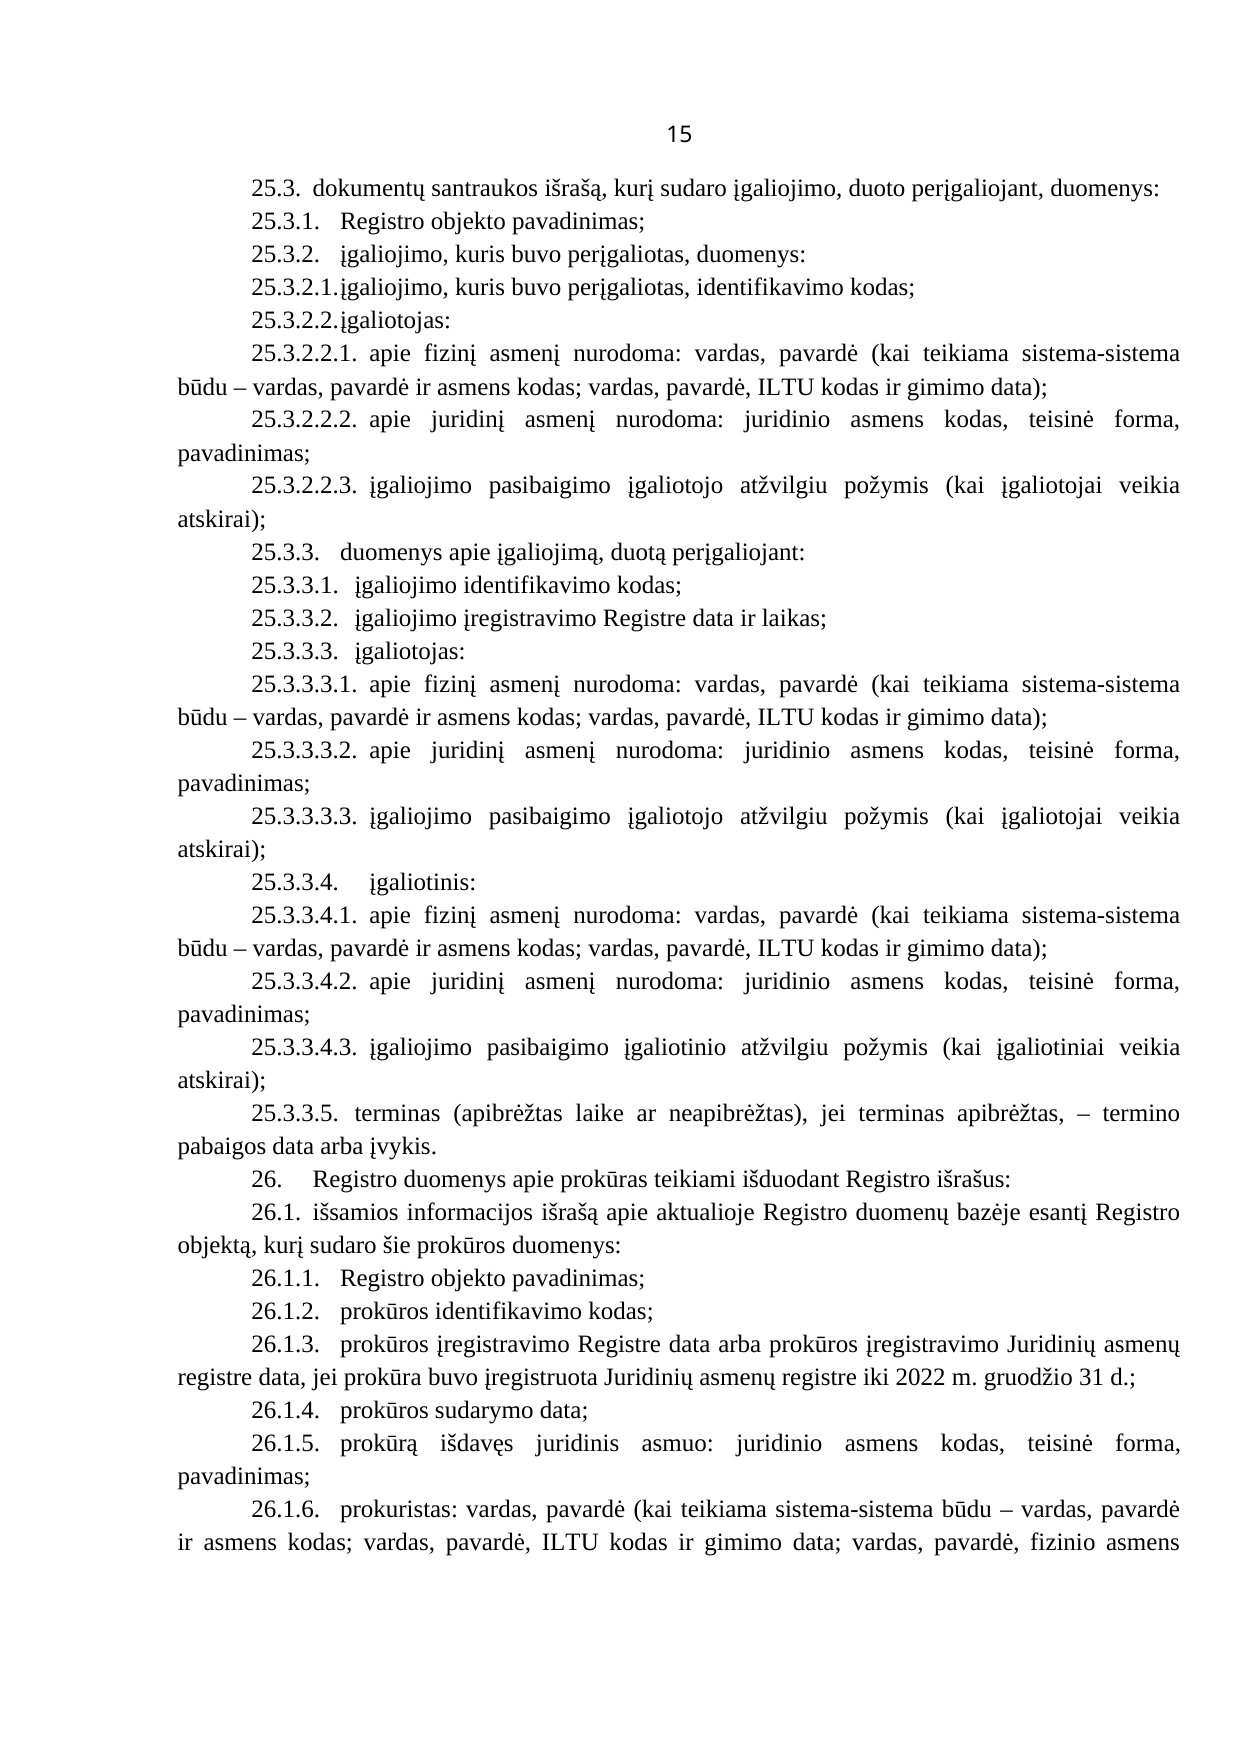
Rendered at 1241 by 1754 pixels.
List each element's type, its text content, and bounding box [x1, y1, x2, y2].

text 26.1.1. Registro objekto pavadinimas; [177, 1263, 1181, 1292]
text 25.3.2.2.3. įgaliojimo pasibaigimo įgaliotojo atžvilgiu požymis (kai įgaliotojai veikia atskirai); [177, 471, 1181, 532]
text 25.3.3.4.1. apie fizinį asmenį nurodoma: vardas, pavardė (kai teikiama sistema-sistema būdu – vardas, pavardė ir asmens kodas; vardas, pavardė, ILTU kodas ir gimimo data); [177, 900, 1181, 962]
text 26.1.3. prokūros įregistravimo Registre data arba prokūros įregistravimo Juridinių asmenų registre data, jei prokūra buvo įregistruota Juridinių asmenų registre iki 2022 m. gruodžio 31 d.; [177, 1329, 1181, 1391]
text 25.3.3.4. įgaliotinis: [177, 867, 1181, 896]
text 25.3.3.3.2. apie juridinį asmenį nurodoma: juridinio asmens kodas, teisinė forma, pavadinimas; [177, 735, 1181, 797]
text 25.3.1. Registro objekto pavadinimas; [177, 206, 1181, 235]
text 25.3.3.3. įgaliotojas: [177, 636, 1181, 664]
text 25.3.3.1. įgaliojimo identifikavimo kodas; [177, 570, 1181, 598]
text 25.3.3. duomenys apie įgaliojimą, duotą perįgaliojant: [177, 537, 1181, 565]
text 26.1.2. prokūros identifikavimo kodas; [177, 1296, 1181, 1325]
text 25.3.3.3.1. apie fizinį asmenį nurodoma: vardas, pavardė (kai teikiama sistema-sistema būdu – vardas, pavardė ir asmens kodas; vardas, pavardė, ILTU kodas ir gimimo data); [177, 669, 1181, 731]
text 25.3.3.3.3. įgaliojimo pasibaigimo įgaliotojo atžvilgiu požymis (kai įgaliotojai veikia atskirai); [177, 801, 1181, 863]
text 25.3.3.4.3. įgaliojimo pasibaigimo įgaliotinio atžvilgiu požymis (kai įgaliotiniai veikia atskirai); [177, 1032, 1181, 1094]
text 26. Registro duomenys apie prokūras teikiami išduodant Registro išrašus: [177, 1164, 1181, 1193]
text 25.3.2. įgaliojimo, kuris buvo perįgaliotas, duomenys: [177, 239, 1181, 268]
text 25.3.2.2. įgaliotojas: [177, 306, 1181, 334]
text 25.3.2.2.2. apie juridinį asmenį nurodoma: juridinio asmens kodas, teisinė forma, pavadinimas; [177, 404, 1181, 466]
text 25.3.3.2. įgaliojimo įregistravimo Registre data ir laikas; [177, 603, 1181, 631]
text 25.3.3.4.2. apie juridinį asmenį nurodoma: juridinio asmens kodas, teisinė forma, pavadinimas; [177, 966, 1181, 1028]
text 25.3.3.5. terminas (apibrėžtas laike ar neapibrėžtas), jei terminas apibrėžtas, – termino pabaigos data arba įvykis. [177, 1098, 1181, 1160]
text 25.3. dokumentų santraukos išrašą, kurį sudaro įgaliojimo, duoto perįgaliojant, duomenys: [177, 173, 1181, 202]
text 25.3.2.2.1. apie fizinį asmenį nurodoma: vardas, pavardė (kai teikiama sistema-sistema būdu – vardas, pavardė ir asmens kodas; vardas, pavardė, ILTU kodas ir gimimo data); [177, 338, 1181, 400]
text 26.1.4. prokūros sudarymo data; [177, 1395, 1181, 1424]
text 26.1. išsamios informacijos išrašą apie aktualioje Registro duomenų bazėje esantį Registro objektą, kurį sudaro šie prokūros duomenys: [177, 1197, 1181, 1259]
text 26.1.5. prokūrą išdavęs juridinis asmuo: juridinio asmens kodas, teisinė forma, pavadinimas; [177, 1428, 1181, 1490]
text 25.3.2.1. įgaliojimo, kuris buvo perįgaliotas, identifikavimo kodas; [177, 272, 1181, 301]
text 26.1.6. prokuristas: vardas, pavardė (kai teikiama sistema-sistema būdu – vardas, pavardė ir asmens kodas; vardas, pavardė, ILTU kodas ir gimimo data; vardas, pavardė, fizinio asmens [177, 1494, 1181, 1556]
